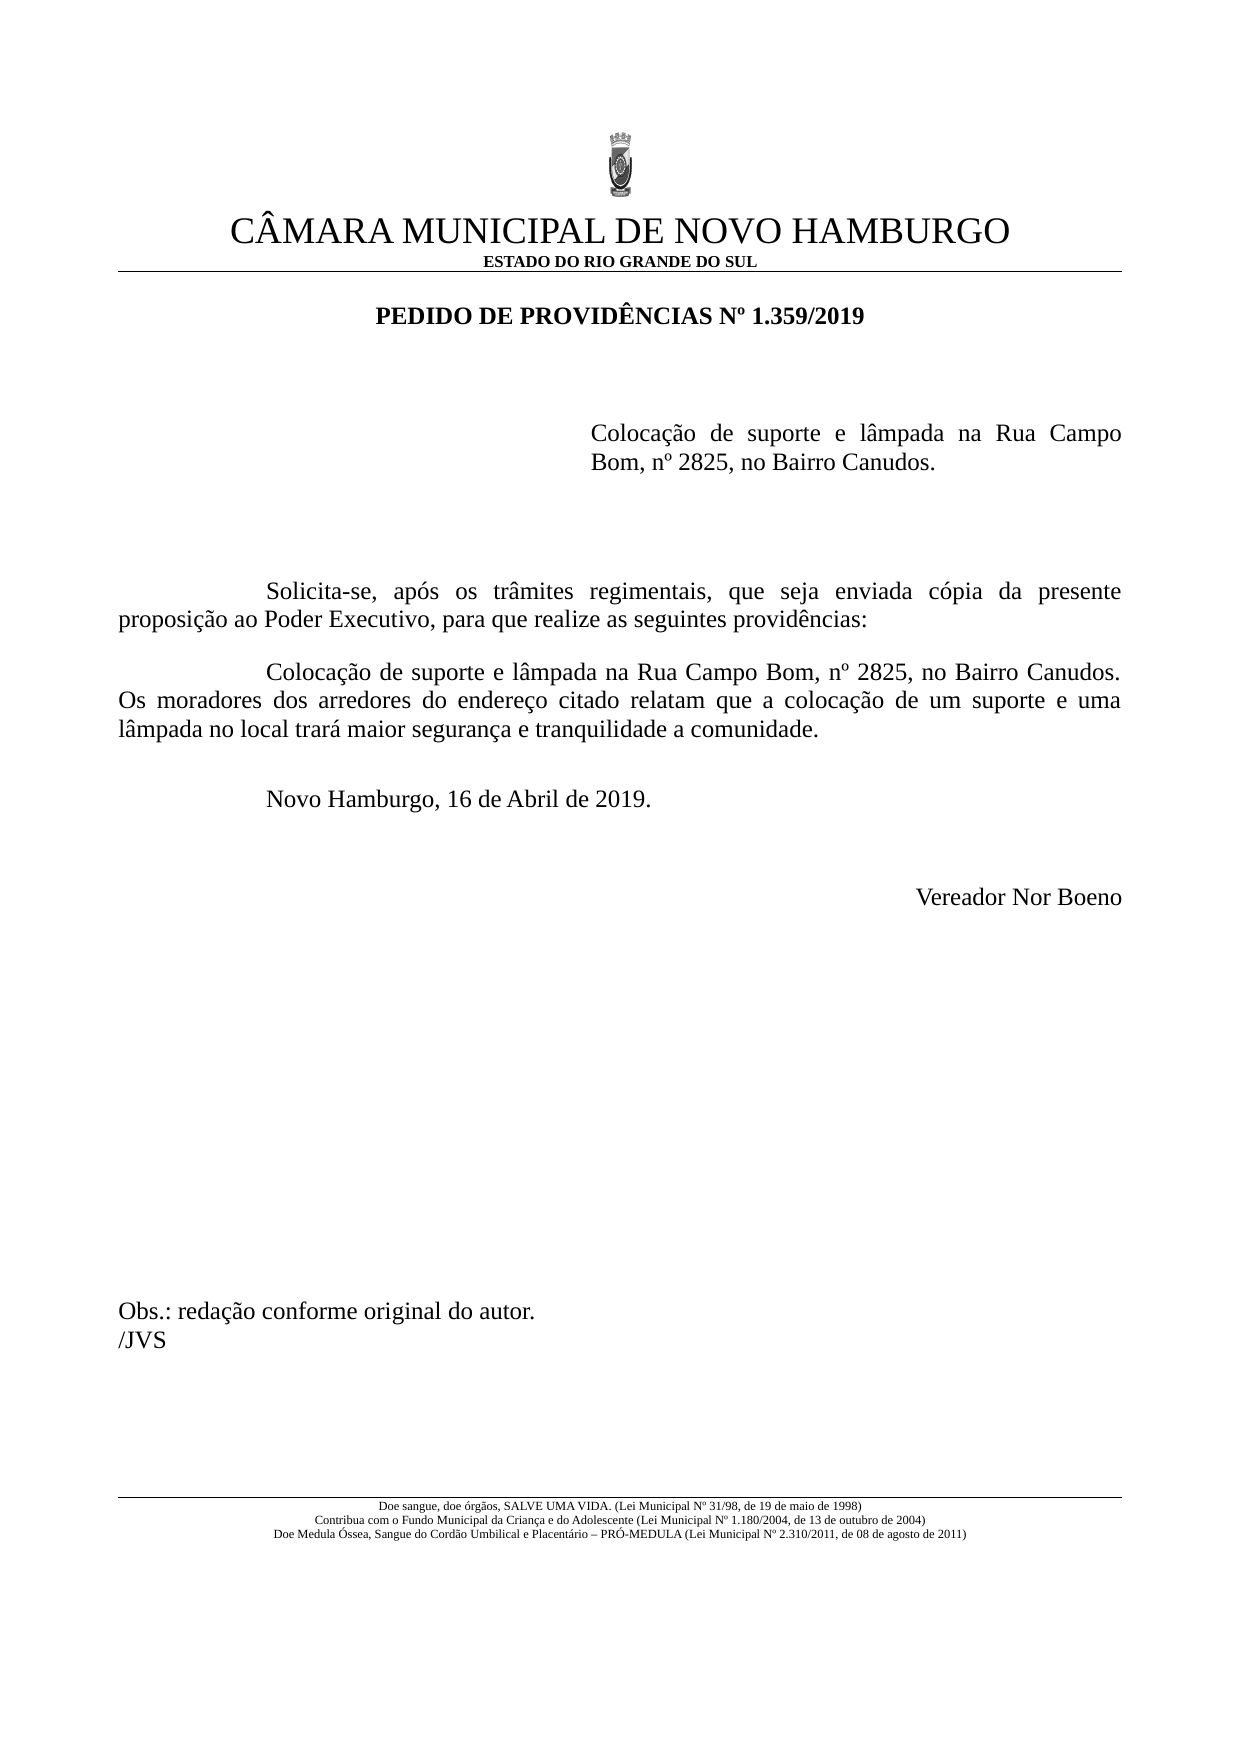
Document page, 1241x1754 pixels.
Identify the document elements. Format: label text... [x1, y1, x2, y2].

text Doe sangue, doe órgãos, SALVE UMA VIDA. (Lei Municipal Nº 31/98, de 19 de maio de 1998) [118, 1498, 1122, 1513]
text Contribua com o Fundo Municipal da Criança e do Adolescente (Lei Municipal Nº 1.180/2004, de 13 de outubro de 2004) [118, 1513, 1122, 1527]
text Novo Hamburgo, 16 de Abril de 2019. [118, 784, 1122, 812]
text Colocação de suporte e lâmpada na Rua Campo Bom, nº 2825, no Bairro Canudos. [591, 418, 1122, 476]
text ESTADO DO RIO GRANDE DO SUL [118, 252, 1122, 271]
text Doe Medula Óssea, Sangue do Cordão Umbilical e Placentário – PRÓ-MEDULA (Lei Municipal Nº 2.310/2011, de 08 de agosto de 2011) [118, 1527, 1122, 1541]
text CÂMARA MUNICIPAL DE NOVO HAMBURGO [118, 209, 1122, 252]
text Colocação de suporte e lâmpada na Rua Campo Bom, nº 2825, no Bairro Canudos. Os moradores dos arredores do endereço citado relatam que a colocação de um suporte e uma lâmpada no local trará maior segurança e tranquilidade a comunidade. [118, 657, 1122, 743]
text /JVS [118, 1325, 1122, 1353]
text Vereador Nor Boeno [118, 882, 1122, 910]
text Solicita-se, após os trâmites regimentais, que seja enviada cópia da presente proposição ao Poder Executivo, para que realize as seguintes providências: [118, 576, 1122, 633]
text Obs.: redação conforme original do autor. [118, 1296, 1122, 1325]
text PEDIDO DE PROVIDÊNCIAS Nº 1.359/2019 [118, 301, 1122, 329]
